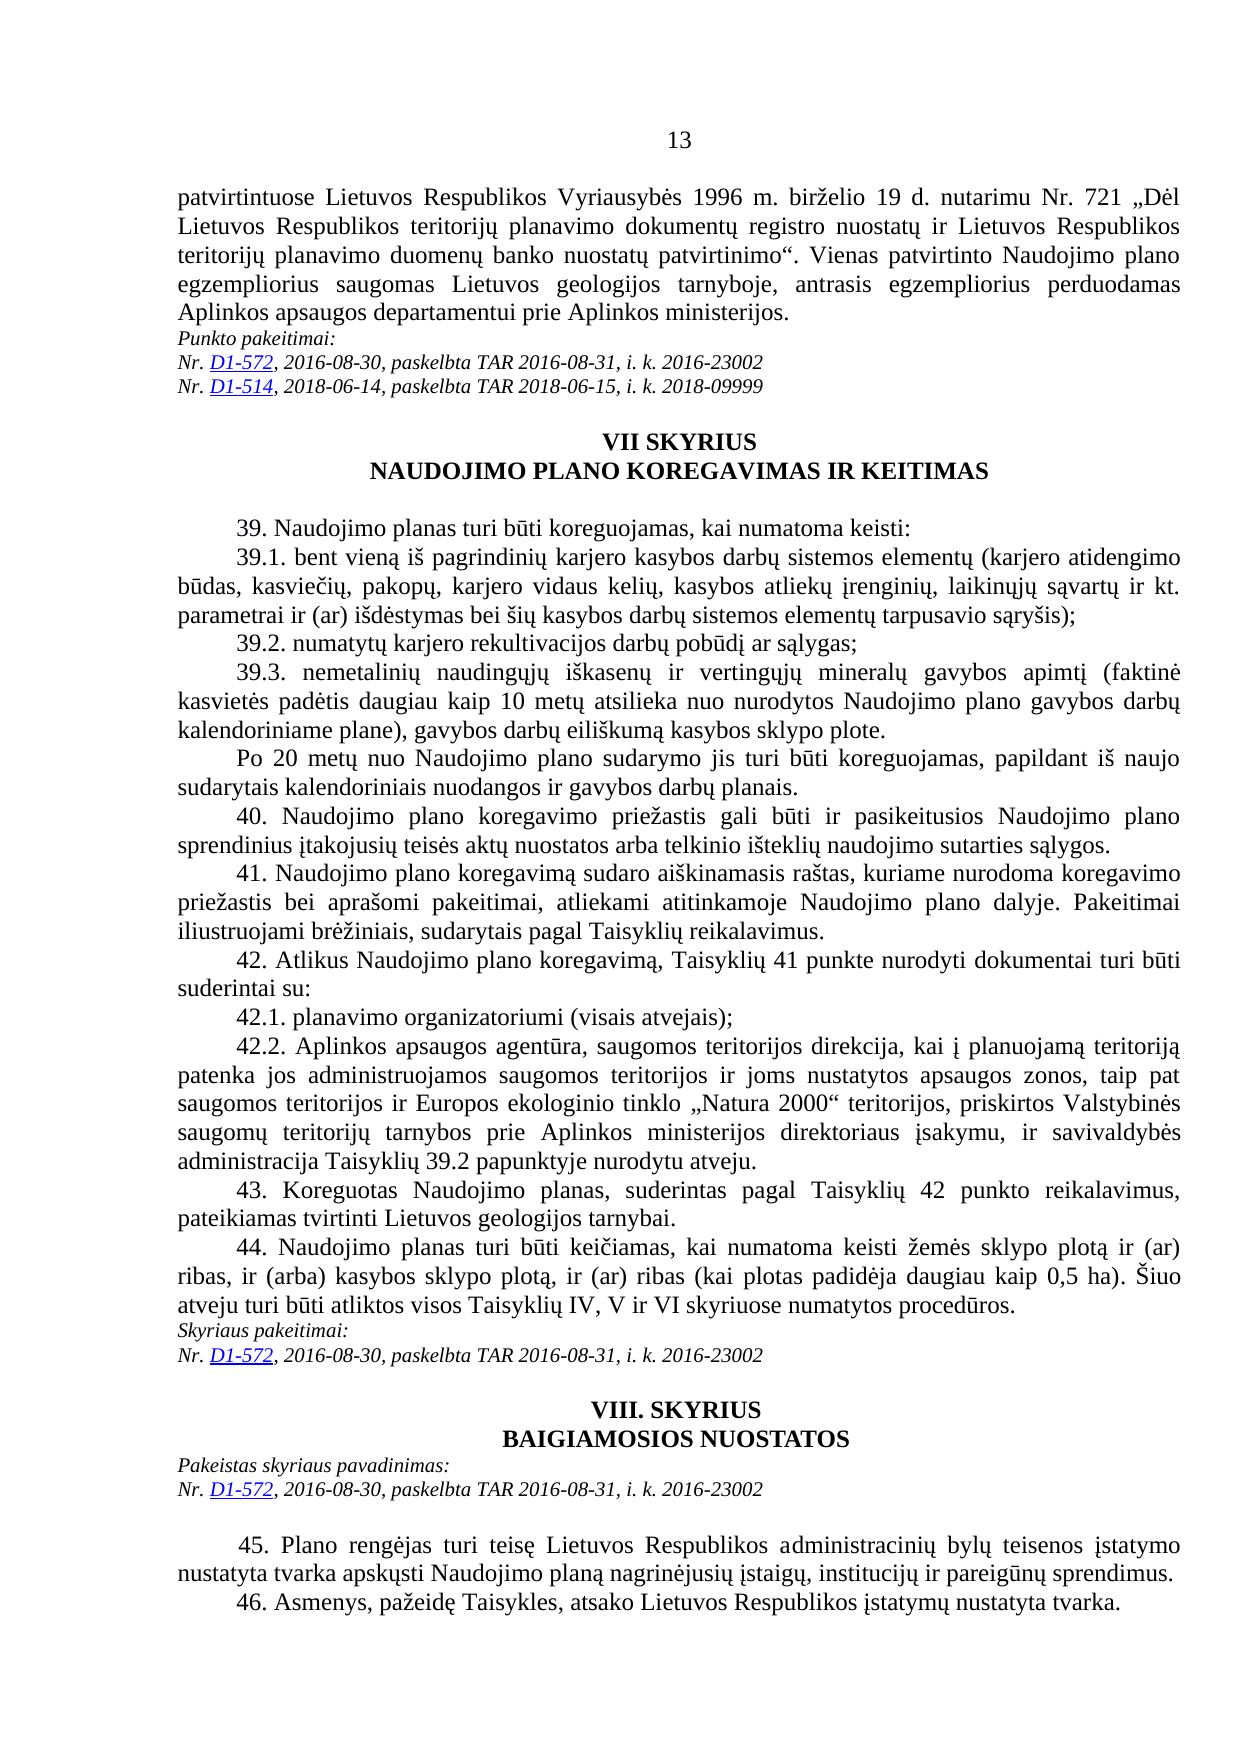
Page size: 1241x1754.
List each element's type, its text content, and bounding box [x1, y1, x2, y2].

text BAIGIAMOSIOS NUOSTATOS [177, 1424, 1181, 1453]
text Nr. D1-514, 2018-06-14, paskelbta TAR 2018-06-15, i. k. 2018-09999 [177, 374, 1181, 398]
text Skyriaus pakeitimai: [177, 1318, 1181, 1342]
text VII SKYRIUS [177, 427, 1181, 456]
text Pakeistas skyriaus pavadinimas: [177, 1453, 1181, 1477]
text 46. Asmenys, pažeidę Taisykles, atsako Lietuvos Respublikos įstatymų nustatyta tvarka. [177, 1587, 1181, 1616]
text 42.1. planavimo organizatoriumi (visais atvejais); [177, 1002, 1181, 1031]
text Nr. D1-572, 2016-08-30, paskelbta TAR 2016-08-31, i. k. 2016-23002 [177, 350, 1181, 374]
text 39.2. numatytų karjero rekultivacijos darbų pobūdį ar sąlygas; [177, 628, 1181, 657]
text 42.2. Aplinkos apsaugos agentūra, saugomos teritorijos direkcija, kai į planuojamą teritoriją patenka jos administruojamos saugomos teritorijos ir joms nustatytos apsaugos zonos, taip pat saugomos teritorijos ir Europos ekologinio tinklo „Natura 2000“ teritorijos, priskirtos Valstybinės saugomų teritorijų tarnybos prie Aplinkos ministerijos direktoriaus įsakymu, ir savivaldybės administracija Taisyklių 39.2 papunktyje nurodytu atveju. [177, 1031, 1181, 1175]
text 43. Koreguotas Naudojimo planas, suderintas pagal Taisyklių 42 punkto reikalavimus, pateikiamas tvirtinti Lietuvos geologijos tarnybai. [177, 1175, 1181, 1232]
text 39. Naudojimo planas turi būti koreguojamas, kai numatoma keisti: [177, 513, 1181, 542]
text 40. Naudojimo plano koregavimo priežastis gali būti ir pasikeitusios Naudojimo plano sprendinius įtakojusių teisės aktų nuostatos arba telkinio išteklių naudojimo sutarties sąlygos. [177, 801, 1181, 858]
text 41. Naudojimo plano koregavimą sudaro aiškinamasis raštas, kuriame nurodoma koregavimo priežastis bei aprašomi pakeitimai, atliekami atitinkamoje Naudojimo plano dalyje. Pakeitimai iliustruojami brėžiniais, sudarytais pagal Taisyklių reikalavimus. [177, 858, 1181, 945]
text 45. Plano rengėjas turi teisę Lietuvos Respublikos administracinių bylų teisenos įstatymo nustatyta tvarka apskųsti Naudojimo planą nagrinėjusių įstaigų, institucijų ir pareigūnų sprendimus. [177, 1530, 1181, 1587]
text VIII. SKYRIUS [177, 1395, 1181, 1424]
text Po 20 metų nuo Naudojimo plano sudarymo jis turi būti koreguojamas, papildant iš naujo sudarytais kalendoriniais nuodangos ir gavybos darbų planais. [177, 743, 1181, 801]
text 39.1. bent vieną iš pagrindinių karjero kasybos darbų sistemos elementų (karjero atidengimo būdas, kasviečių, pakopų, karjero vidaus kelių, kasybos atliekų įrenginių, laikinųjų sąvartų ir kt. parametrai ir (ar) išdėstymas bei šių kasybos darbų sistemos elementų tarpusavio sąryšis); [177, 542, 1181, 628]
text Nr. D1-572, 2016-08-30, paskelbta TAR 2016-08-31, i. k. 2016-23002 [177, 1342, 1181, 1367]
text patvirtintuose Lietuvos Respublikos Vyriausybės 1996 m. birželio 19 d. nutarimu Nr. 721 „Dėl Lietuvos Respublikos teritorijų planavimo dokumentų registro nuostatų ir Lietuvos Respublikos teritorijų planavimo duomenų banko nuostatų patvirtinimo“. Vienas patvirtinto Naudojimo plano egzempliorius saugomas Lietuvos geologijos tarnyboje, antrasis egzempliorius perduodamas Aplinkos apsaugos departamentui prie Aplinkos ministerijos. [177, 182, 1181, 326]
text Nr. D1-572, 2016-08-30, paskelbta TAR 2016-08-31, i. k. 2016-23002 [177, 1477, 1181, 1501]
text 39.3. nemetalinių naudingųjų iškasenų ir vertingųjų mineralų gavybos apimtį (faktinė kasvietės padėtis daugiau kaip 10 metų atsilieka nuo nurodytos Naudojimo plano gavybos darbų kalendoriniame plane), gavybos darbų eiliškumą kasybos sklypo plote. [177, 657, 1181, 743]
text Punkto pakeitimai: [177, 326, 1181, 350]
text NAUDOJIMO PLANO KOREGAVIMAS IR KEITIMAS [177, 456, 1181, 485]
text 42. Atlikus Naudojimo plano koregavimą, Taisyklių 41 punkte nurodyti dokumentai turi būti suderintai su: [177, 945, 1181, 1002]
text 44. Naudojimo planas turi būti keičiamas, kai numatoma keisti žemės sklypo plotą ir (ar) ribas, ir (arba) kasybos sklypo plotą, ir (ar) ribas (kai plotas padidėja daugiau kaip 0,5 ha). Šiuo atveju turi būti atliktos visos Taisyklių IV, V ir VI skyriuose numatytos procedūros. [177, 1232, 1181, 1318]
